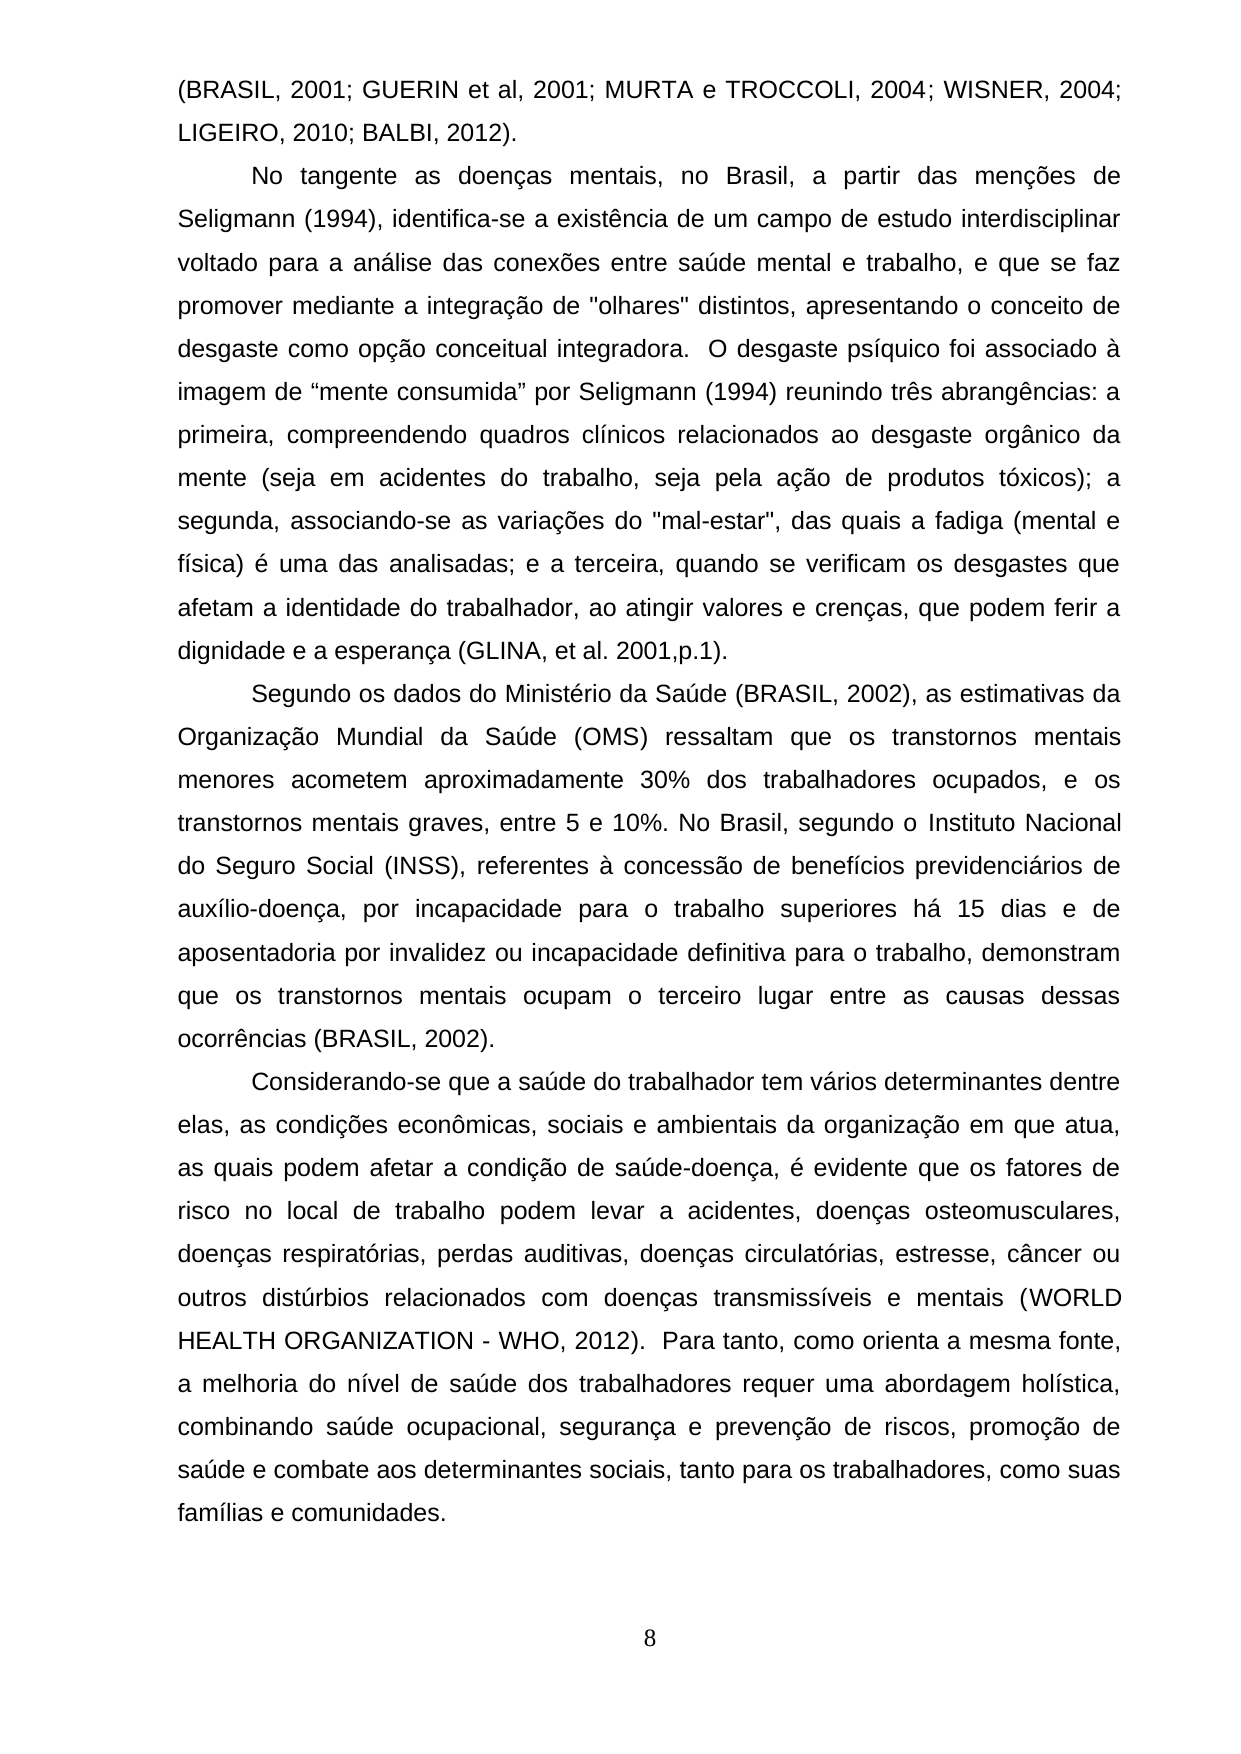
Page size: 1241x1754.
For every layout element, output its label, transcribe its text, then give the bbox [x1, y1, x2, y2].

text Segundo os dados do Ministério da Saúde (BRASIL, 2002), as estimativas da Organização Mundial da Saúde (OMS) ressaltam que os transtornos mentais menores acometem aproximadamente 30% dos trabalhadores ocupados, e os transtornos mentais graves, entre 5 e 10%. No Brasil, segundo o Instituto Nacional do Seguro Social (INSS), referentes à concessão de benefícios previdenciários de auxílio-doença, por incapacidade para o trabalho superiores há 15 dias e de aposentadoria por invalidez ou incapacidade definitiva para o trabalho, demonstram que os transtornos mentais ocupam o terceiro lugar entre as causas dessas ocorrências (BRASIL, 2002). [177, 679, 1122, 1052]
text Considerando-se que a saúde do trabalhador tem vários determinantes dentre elas, as condições econômicas, sociais e ambientais da organização em que atua, as quais podem afetar a condição de saúde-doença, é evidente que os fatores de risco no local de trabalho podem levar a acidentes, doenças osteomusculares, doenças respiratórias, perdas auditivas, doenças circulatórias, estresse, câncer ou outros distúrbios relacionados com doenças transmissíveis e mentais (WORLD HEALTH ORGANIZATION - WHO, 2012). Para tanto, como orienta a mesma fonte, a melhoria do nível de saúde dos trabalhadores requer uma abordagem holística, combinando saúde ocupacional, segurança e prevenção de riscos, promoção de saúde e combate aos determinantes sociais, tanto para os trabalhadores, como suas famílias e comunidades. [177, 1067, 1122, 1527]
text (BRASIL, 2001; GUERIN et al, 2001; MURTA e TROCCOLI, 2004; WISNER, 2004; LIGEIRO, 2010; BALBI, 2012). [177, 75, 1122, 147]
text No tangente as doenças mentais, no Brasil, a partir das menções de Seligmann (1994), identifica-se a existência de um campo de estudo interdisciplinar voltado para a análise das conexões entre saúde mental e trabalho, e que se faz promover mediante a integração de "olhares" distintos, apresentando o conceito de desgaste como opção conceitual integradora. O desgaste psíquico foi associado à imagem de “mente consumida” por Seligmann (1994) reunindo três abrangências: a primeira, compreendendo quadros clínicos relacionados ao desgaste orgânico da mente (seja em acidentes do trabalho, seja pela ação de produtos tóxicos); a segunda, associando-se as variações do "mal-estar", das quais a fadiga (mental e física) é uma das analisadas; e a terceira, quando se verificam os desgastes que afetam a identidade do trabalhador, ao atingir valores e crenças, que podem ferir a dignidade e a esperança (GLINA, et al. 2001,p.1). [177, 161, 1122, 664]
